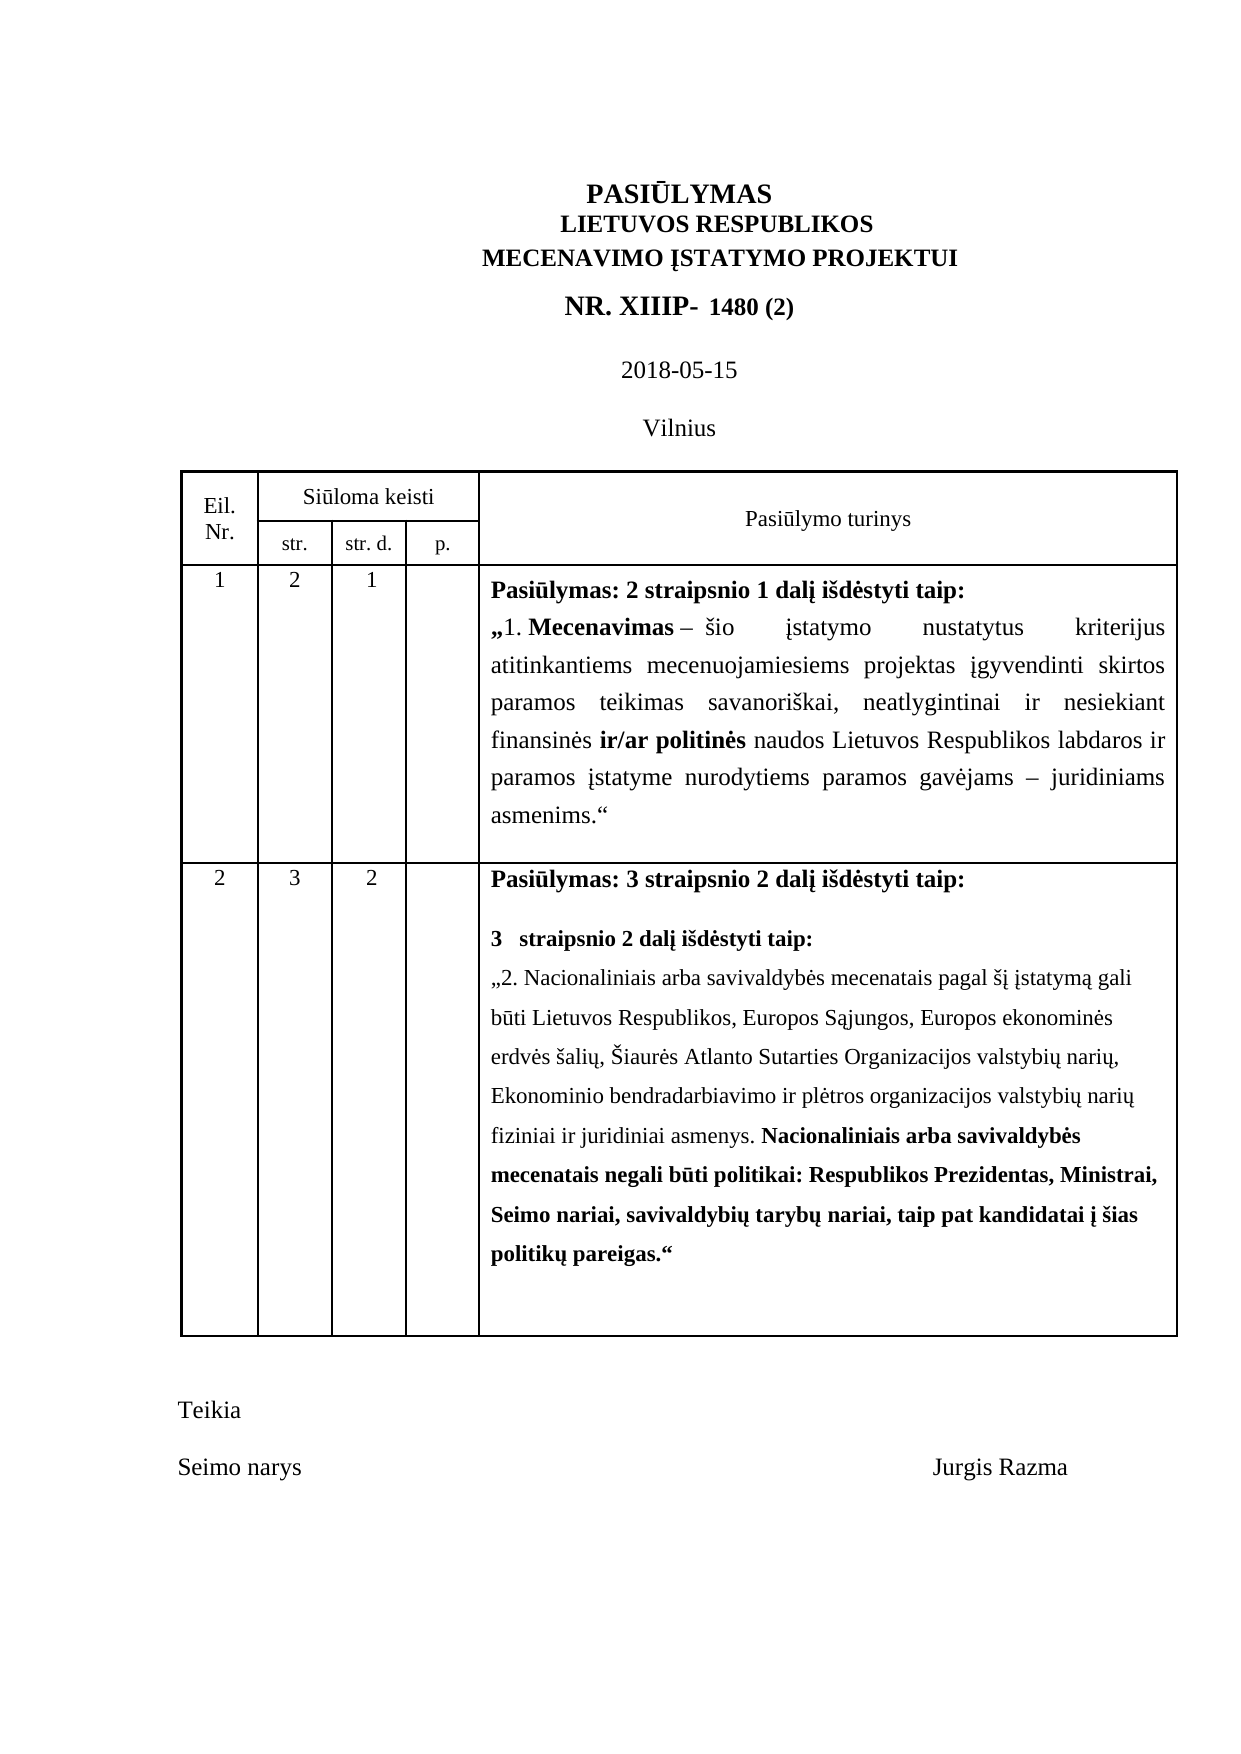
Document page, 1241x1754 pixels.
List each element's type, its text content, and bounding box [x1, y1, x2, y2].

table_cell 3 [259, 864, 331, 1335]
table_cell str. [259, 522, 331, 564]
text Teikia [177, 1395, 1181, 1423]
table_cell [407, 864, 478, 1335]
table_cell Pasiūlymas: 3 straipsnio 2 dalį išdėstyti taip: 3 straipsnio 2 dalį išdėstyti taip: „2. Nacionaliniais arba savivaldybės mecenatais pagal šį įstatymą gali būti Lietuvos Respublikos, Europos Sąjungos, Europos ekonominės erdvės šalių, Šiaurės Atlanto Sutarties Organizacijos valstybių narių, Ekonominio bendradarbiavimo ir plėtros organizacijos valstybių narių fiziniai ir juridiniai asmenys. Nacionaliniais arba savivaldybės mecenatais negali būti politikai: Respublikos Prezidentas, Ministrai, Seimo nariai, savivaldybių tarybų nariai, taip pat kandidatai į šias politikų pareigas.“ [480, 864, 1176, 1335]
table_header Pasiūlymo turinys [480, 473, 1176, 564]
table_cell p. [407, 522, 478, 564]
text NR. XIIIP- 1480 (2) [177, 276, 1181, 327]
table_cell [407, 566, 478, 862]
text MECENAvimo ĮSTATYMO PROJEKTUI [252, 243, 1181, 271]
table_header Siūloma keisti [259, 473, 478, 519]
table_cell 2 [183, 864, 257, 1335]
table_cell str. d. [333, 522, 405, 564]
table_cell Pasiūlymas: 2 straipsnio 1 dalį išdėstyti taip: „1. Mecenavimas – šio įstatymo nustatytus kriterijus atitinkantiems mecenuojamiesiems projektas įgyvendinti skirtos paramos teikimas savanoriškai, neatlygintinai ir nesiekiant finansinės ir/ar politinės naudos Lietuvos Respublikos labdaros ir paramos įstatyme nurodytiems paramos gavėjams – juridiniams asmenims.“ [480, 566, 1176, 862]
table_header Eil. Nr. [183, 473, 257, 564]
table_cell 2 [259, 566, 331, 862]
table_cell 1 [183, 566, 257, 862]
text LIETUVOS Respublikos [177, 209, 1181, 238]
text Vilnius [177, 413, 1181, 442]
table_cell 2 [333, 864, 405, 1335]
text 2018-05-15 [177, 355, 1181, 384]
text PASIŪLYMAS [177, 177, 1181, 209]
table_cell 1 [333, 566, 405, 862]
text Seimo narys Jurgis Razma [177, 1452, 1181, 1481]
